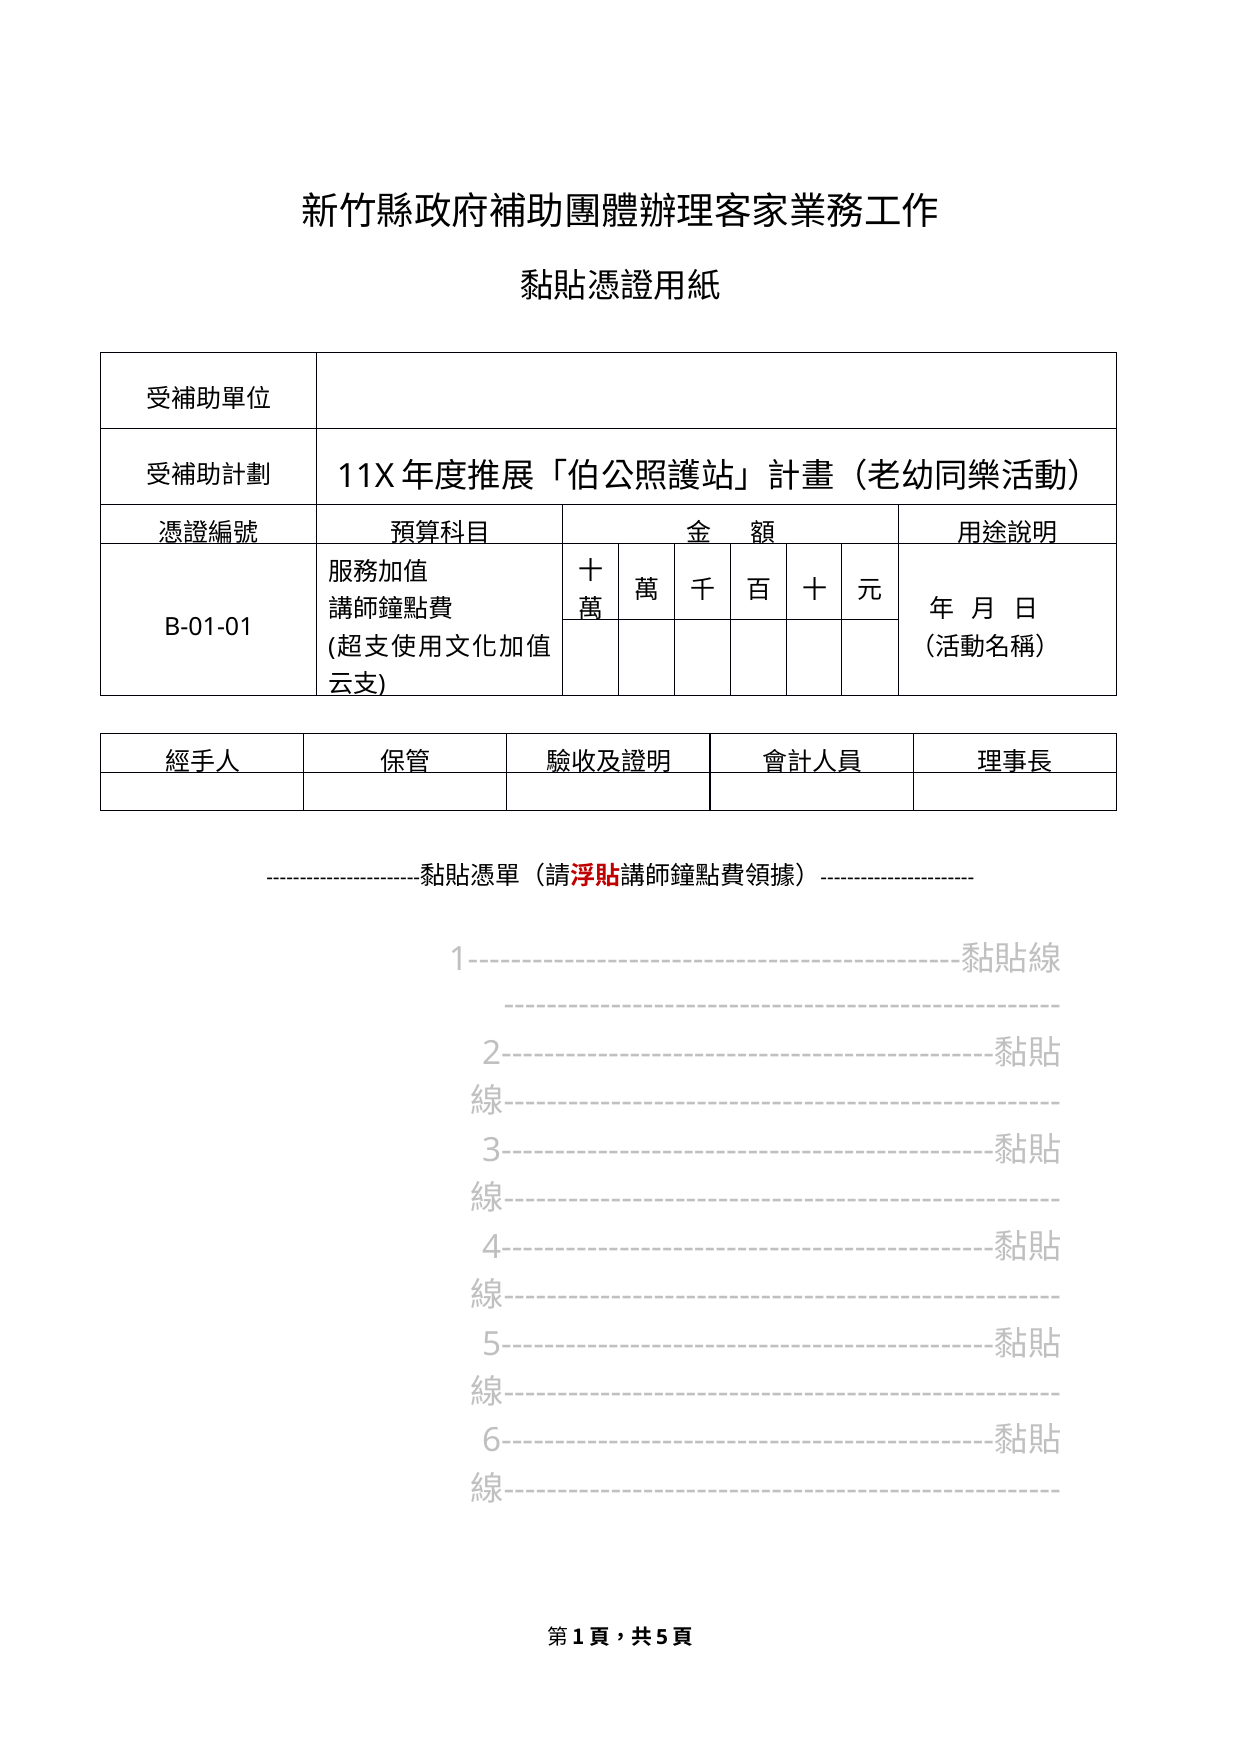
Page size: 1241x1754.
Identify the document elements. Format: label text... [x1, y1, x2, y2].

table_header 受補助單位 [101, 353, 316, 428]
table_cell 會計人員 [711, 734, 913, 772]
table_header [317, 353, 1116, 428]
text 5----------------------------------------------黏貼線---------------------------------------------------- [112, 1316, 1061, 1413]
text 黏貼憑證用紙 [112, 239, 1128, 314]
table_cell 年 月 日 （活動名稱） [899, 544, 1116, 695]
table_cell [842, 620, 898, 695]
text 6----------------------------------------------黏貼線---------------------------------------------------- [112, 1413, 1061, 1510]
table_cell [101, 773, 303, 810]
text -----------------------黏貼憑單（請浮貼講師鐘點費領據）----------------------- [112, 849, 1128, 886]
table_cell [619, 620, 674, 695]
text 3----------------------------------------------黏貼線---------------------------------------------------- [112, 1122, 1061, 1219]
table_cell 元 [842, 544, 898, 619]
table_cell 保管 [304, 734, 506, 772]
table_cell 十 [787, 544, 841, 619]
table_cell [304, 773, 506, 810]
table_cell 千 [675, 544, 730, 619]
table_cell [507, 773, 709, 810]
text 新竹縣政府補助團體辦理客家業務工作 [112, 164, 1128, 239]
table_cell 經手人 [101, 734, 303, 772]
text 2----------------------------------------------黏貼線---------------------------------------------------- [112, 1026, 1061, 1122]
table_cell [787, 620, 841, 695]
table_cell [101, 696, 316, 733]
table_cell [316, 696, 563, 733]
table_cell 百 [731, 544, 786, 619]
text 4----------------------------------------------黏貼線---------------------------------------------------- [112, 1219, 1061, 1316]
table_cell 預算科目 [317, 505, 562, 543]
table_cell 憑證編號 [101, 505, 316, 543]
table_cell [675, 620, 730, 695]
table_cell [563, 696, 898, 733]
table_cell [914, 773, 1116, 810]
table_cell [563, 620, 618, 695]
table_cell [731, 620, 786, 695]
table_cell 理事長 [914, 734, 1116, 772]
table_cell 十 萬 [563, 544, 618, 619]
table_cell 金 額 [563, 505, 898, 543]
table_cell [898, 696, 1116, 733]
text 1----------------------------------------------黏貼線 ---------------------------------------------------- [112, 932, 1061, 1026]
table_cell 萬 [619, 544, 674, 619]
table_cell B-01-01 [101, 544, 316, 695]
table_cell [711, 773, 913, 810]
table_cell 服務加值 講師鐘點費 (超支使用文化加值云支) [317, 544, 562, 695]
table_cell 11X年度推展「伯公照護站」計畫（老幼同樂活動） [317, 429, 1116, 504]
table_cell 用途說明 [899, 505, 1116, 543]
table_cell 驗收及證明 [507, 734, 709, 772]
table_cell 受補助計劃 [101, 429, 316, 504]
